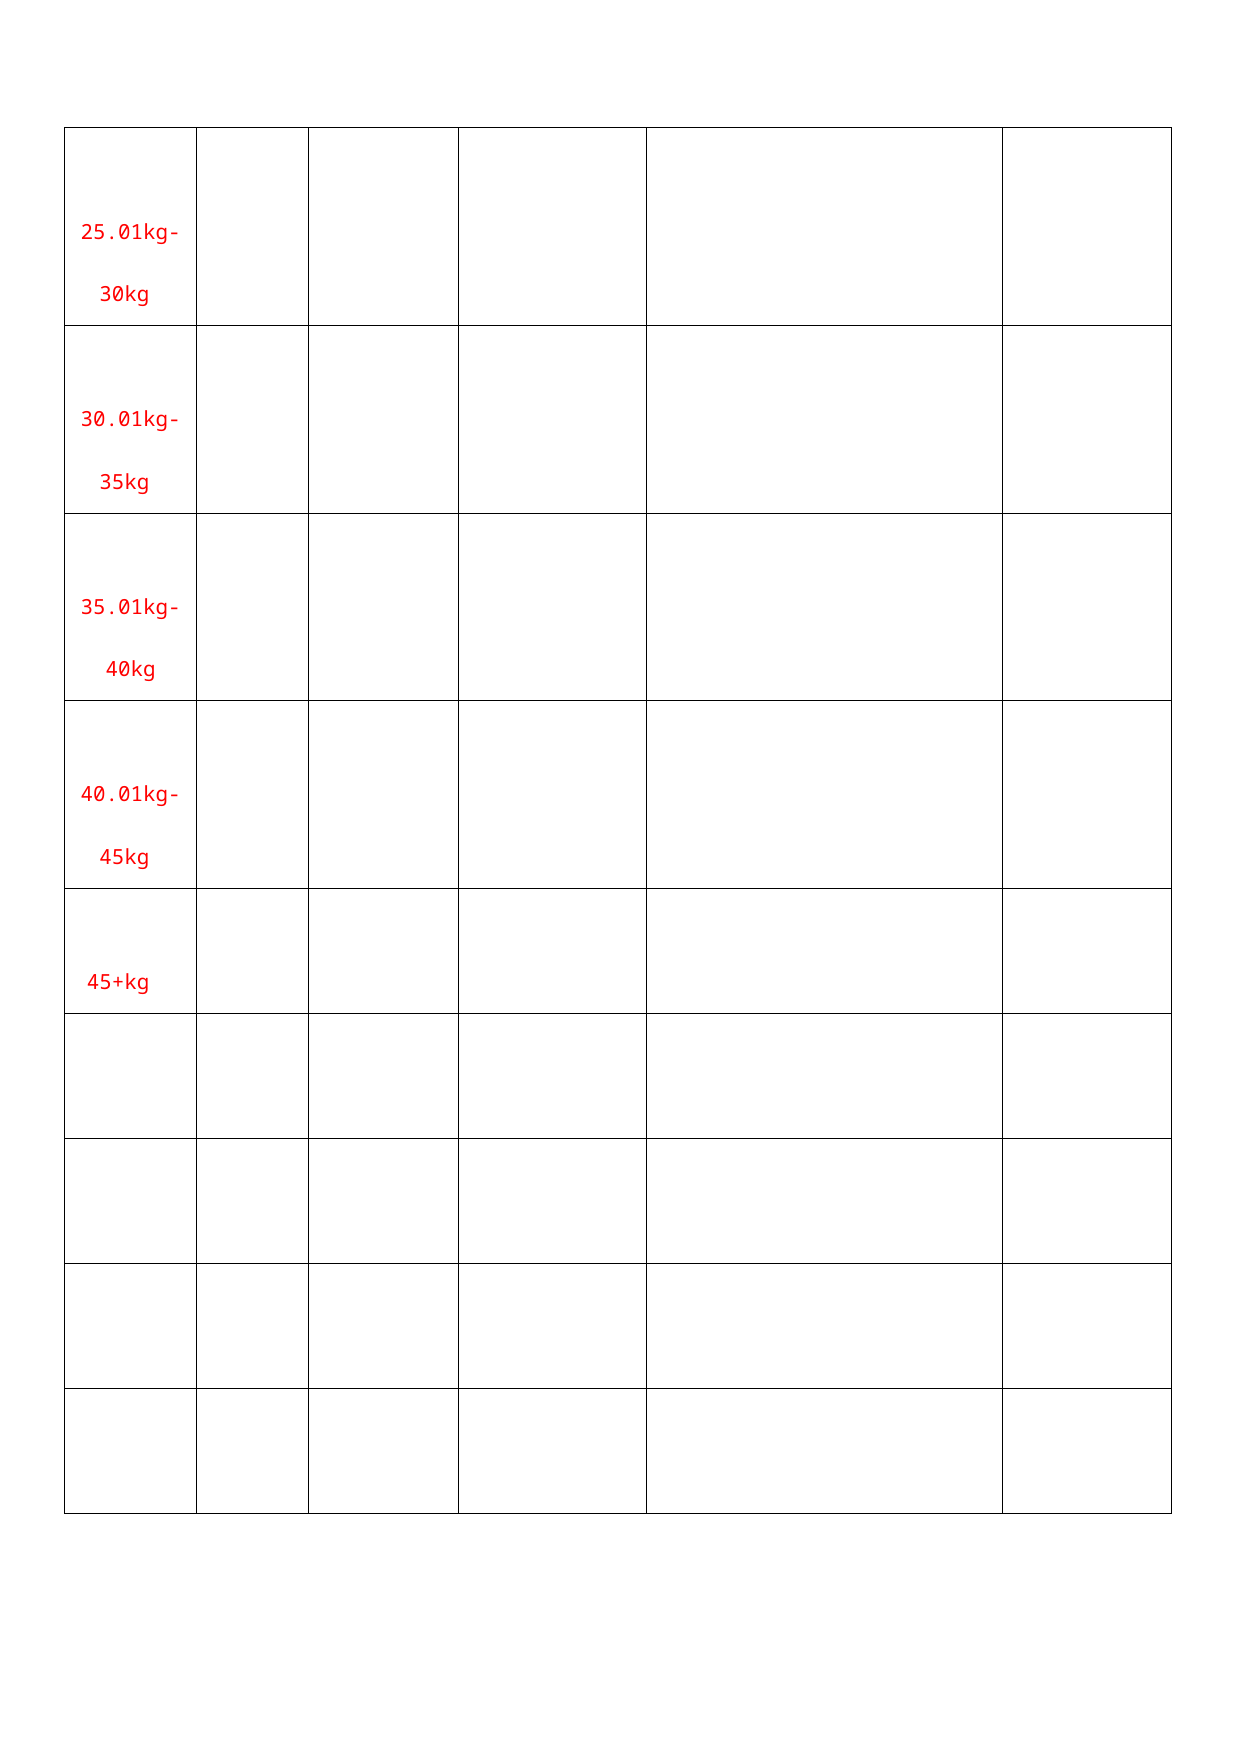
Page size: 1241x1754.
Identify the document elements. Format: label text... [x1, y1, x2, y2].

table_cell [1003, 326, 1171, 512]
table_cell [65, 1389, 196, 1512]
table_cell [459, 701, 646, 887]
table_cell [197, 514, 308, 700]
table_cell [309, 1389, 458, 1512]
table_cell 40.01kg-45kg [65, 701, 196, 887]
table_cell [459, 889, 646, 1012]
table_cell [1003, 1389, 1171, 1512]
table_cell [459, 514, 646, 700]
table_cell [197, 1264, 308, 1387]
table_cell [309, 128, 458, 325]
table_cell [459, 1014, 646, 1137]
table_cell [647, 1014, 1002, 1137]
table_cell [197, 889, 308, 1012]
table_cell [459, 128, 646, 325]
table_cell [459, 326, 646, 512]
table_cell [309, 1014, 458, 1137]
table_cell [197, 1389, 308, 1512]
table_cell [647, 1139, 1002, 1262]
table_cell [647, 701, 1002, 887]
table_cell [459, 1389, 646, 1512]
table_cell [65, 1264, 196, 1387]
table_cell [459, 1139, 646, 1262]
table_cell [65, 1139, 196, 1262]
table_cell [197, 701, 308, 887]
table_cell [647, 514, 1002, 700]
table_cell [197, 326, 308, 512]
table_cell [197, 128, 308, 325]
table_cell [459, 1264, 646, 1387]
table_cell [647, 326, 1002, 512]
table_cell 25.01kg-30kg [65, 128, 196, 325]
table_cell [647, 128, 1002, 325]
table_cell [309, 326, 458, 512]
table_cell 45+kg [65, 889, 196, 1012]
table_cell [309, 1139, 458, 1262]
table_cell [1003, 1014, 1171, 1137]
table_cell [1003, 889, 1171, 1012]
table_cell [647, 889, 1002, 1012]
table_cell [197, 1014, 308, 1137]
table_cell [197, 1139, 308, 1262]
table_cell [1003, 1264, 1171, 1387]
table_cell [1003, 701, 1171, 887]
table_cell [309, 514, 458, 700]
table_cell [1003, 128, 1171, 325]
table_cell [309, 701, 458, 887]
table_cell 35.01kg-40kg [65, 514, 196, 700]
table_cell [647, 1389, 1002, 1512]
table_cell [309, 1264, 458, 1387]
table_cell [647, 1264, 1002, 1387]
table_cell 30.01kg-35kg [65, 326, 196, 512]
table_cell [1003, 1139, 1171, 1262]
table_cell [65, 1014, 196, 1137]
table_cell [309, 889, 458, 1012]
table_cell [1003, 514, 1171, 700]
